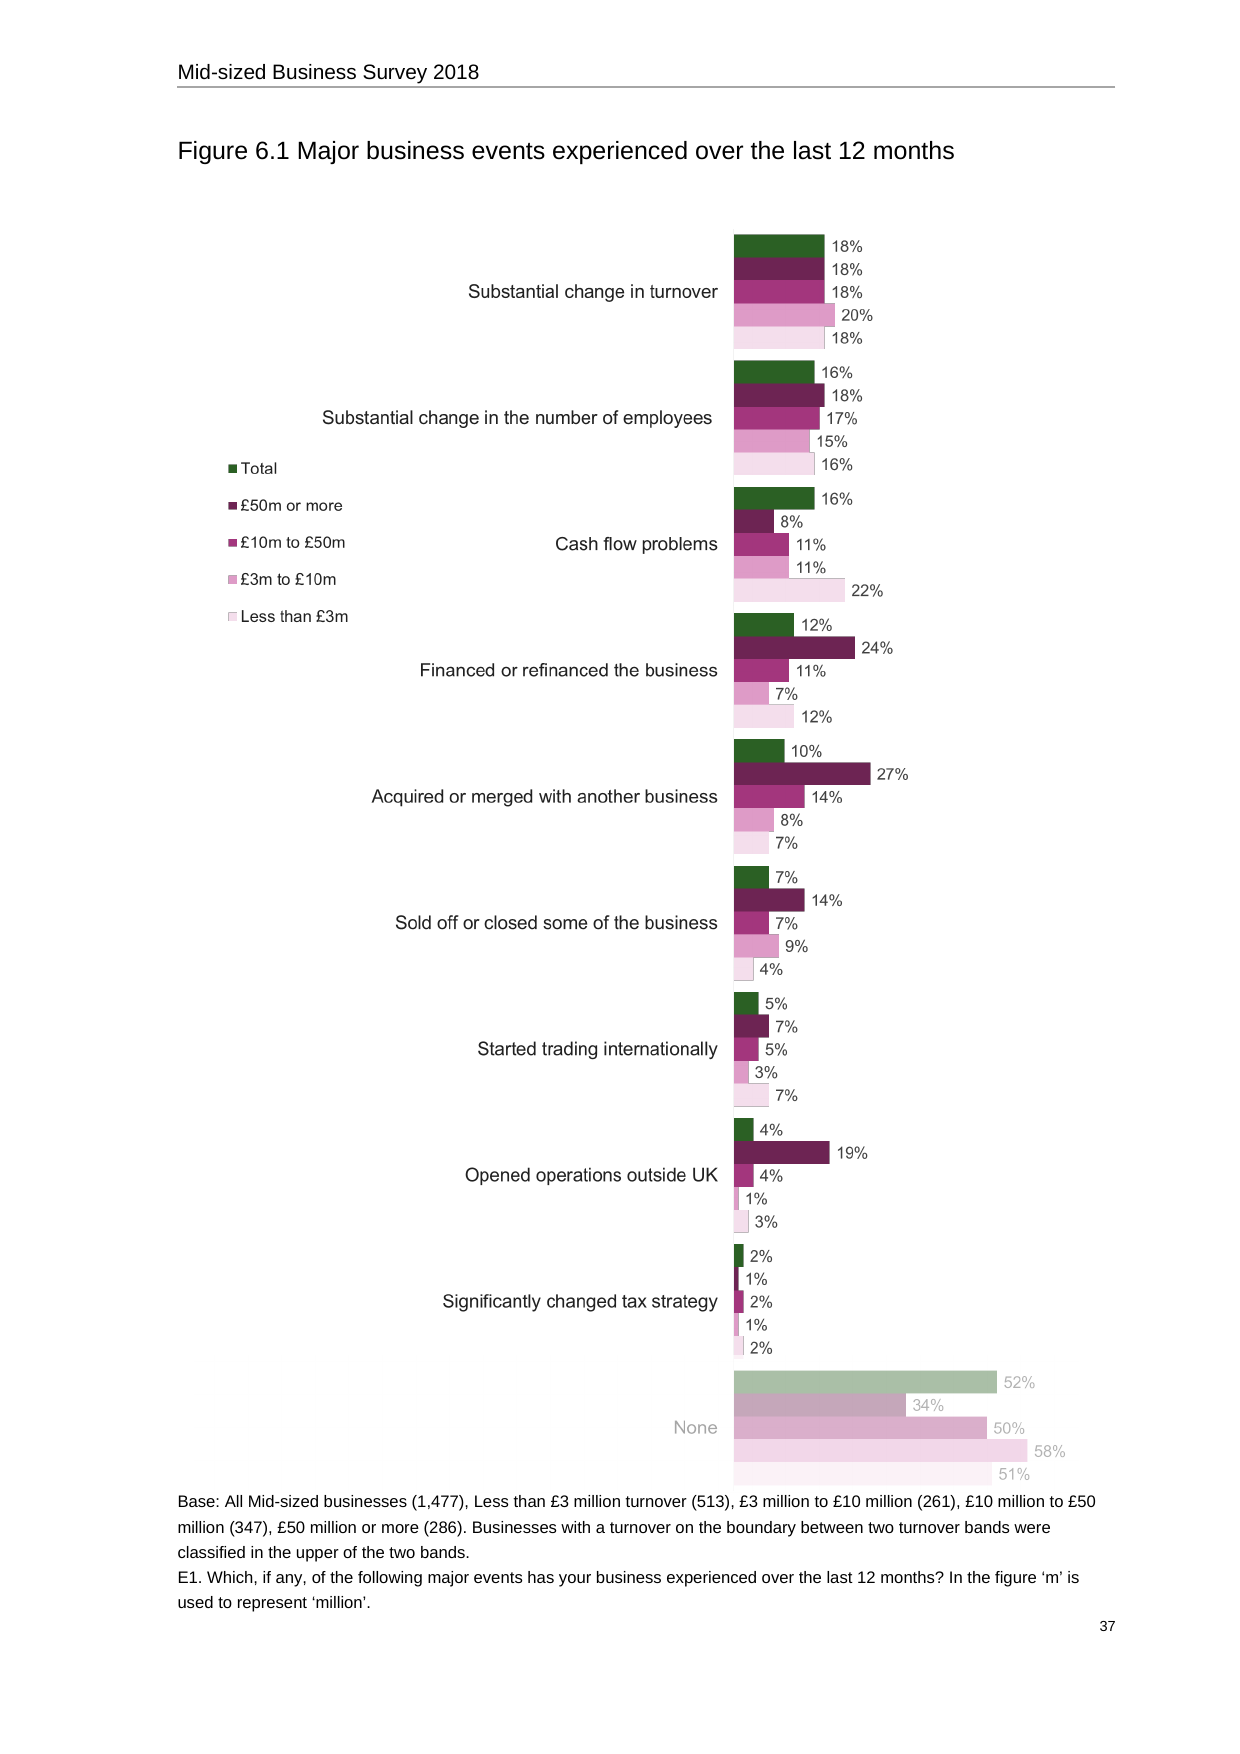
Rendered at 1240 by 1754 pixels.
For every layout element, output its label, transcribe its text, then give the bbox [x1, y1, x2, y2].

text Base: All Mid-sized businesses (1,477), Less than £3 million turnover (513), £3 million to £10 million (261), £10 million to £50 million (347), £50 million or more (286). Businesses with a turnover on the boundary between two turnover bands were classified in the upper of the two bands. [177, 1492, 1115, 1567]
text E1. Which, if any, of the following major events has your business experienced over the last 12 months? In the figure ‘m’ is used to represent ‘million’. [177, 1567, 1115, 1618]
subtitle Figure 6.1 Major business events experienced over the last 12 months [177, 136, 1115, 164]
